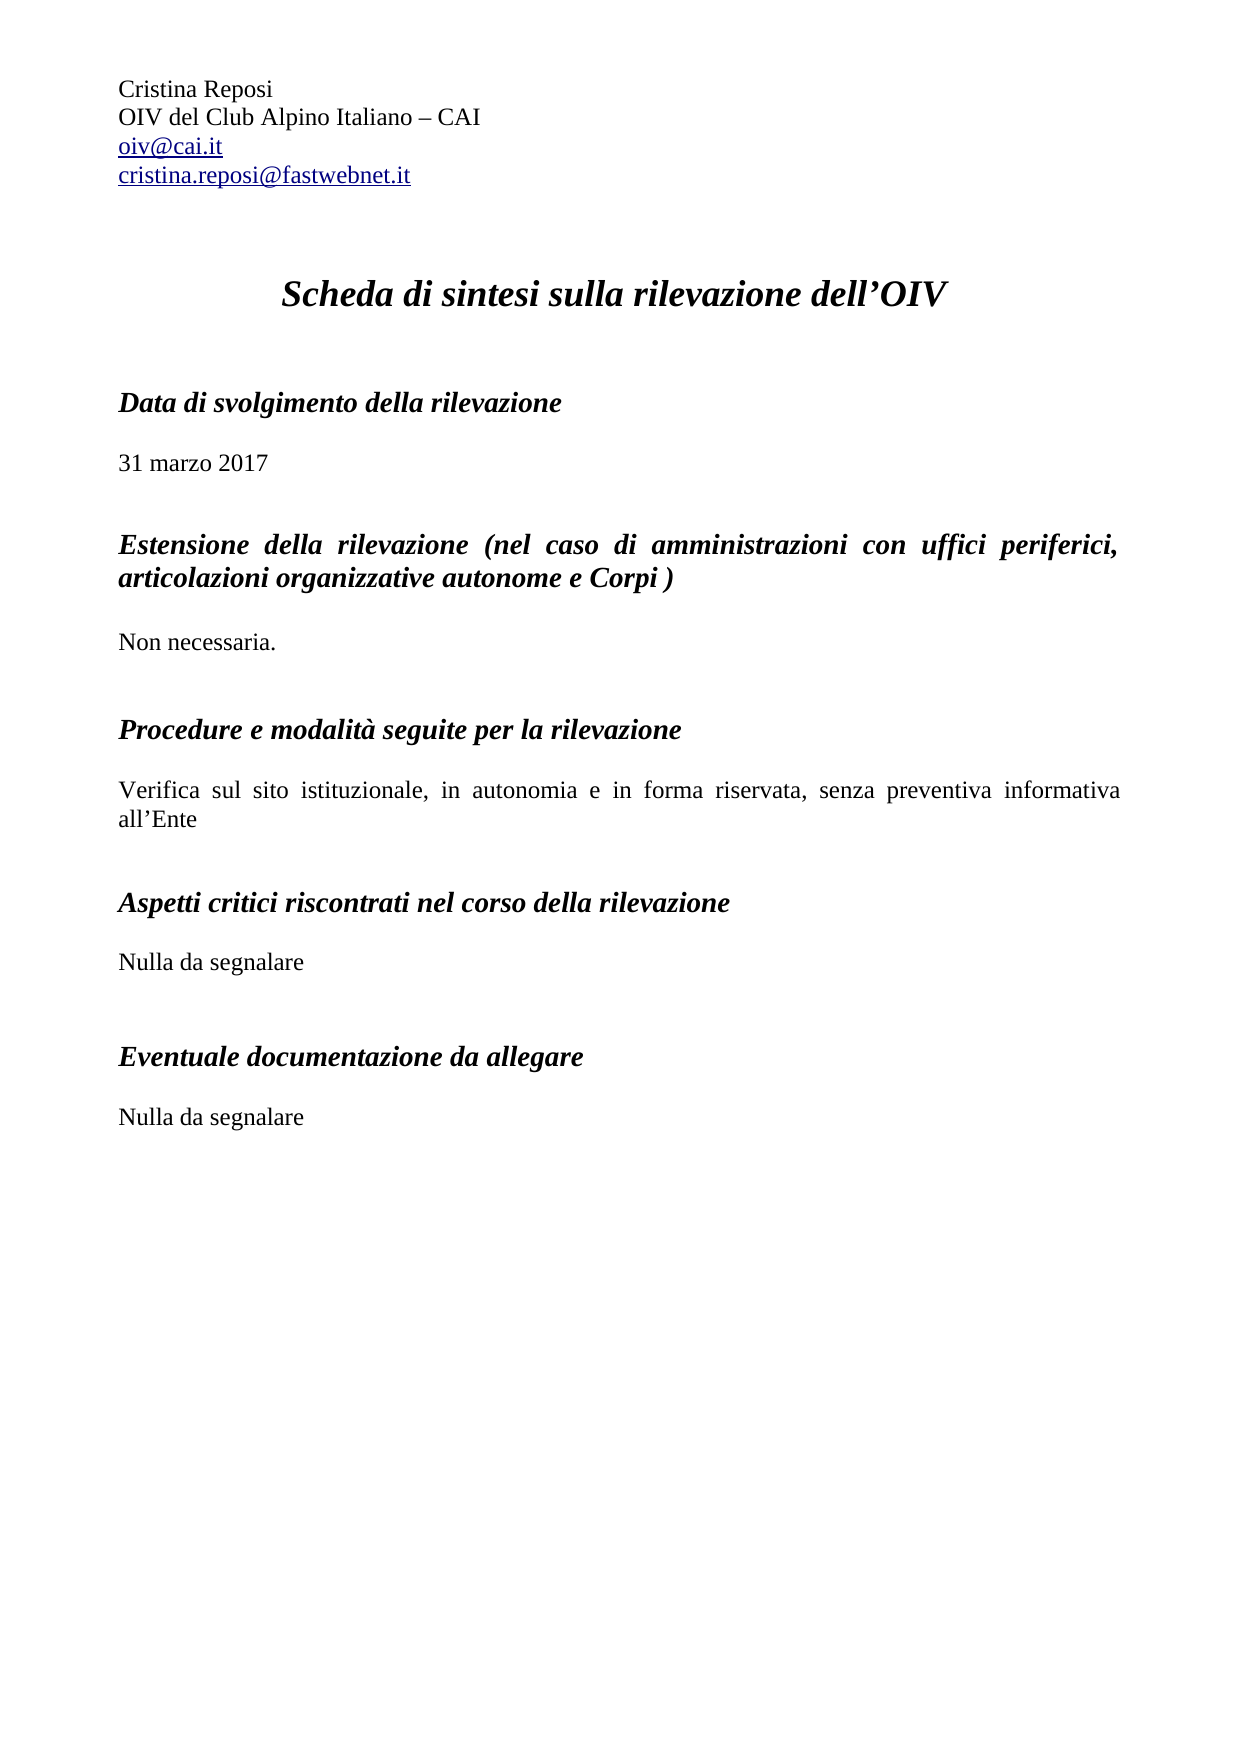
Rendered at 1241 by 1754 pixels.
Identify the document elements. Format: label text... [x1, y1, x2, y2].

text Estensione della rilevazione (nel caso di amministrazioni con uffici periferici, articolazioni organizzative autonome e Corpi ) [118, 527, 1122, 594]
text Aspetti critici riscontrati nel corso della rilevazione [118, 885, 1122, 918]
text 31 marzo 2017 [118, 448, 1122, 477]
text Non necessaria. [118, 627, 1122, 656]
text Data di svolgimento della rilevazione [118, 385, 1122, 419]
title Scheda di sintesi sulla rilevazione dell’OIV [118, 271, 1122, 314]
text Eventuale documentazione da allegare [118, 1039, 1122, 1073]
text Verifica sul sito istituzionale, in autonomia e in forma riservata, senza preventiva informativa all’Ente [118, 775, 1122, 833]
text Procedure e modalità seguite per la rilevazione [118, 712, 1122, 746]
text Nulla da segnalare [118, 1102, 1122, 1131]
text Nulla da segnalare [118, 947, 1122, 976]
